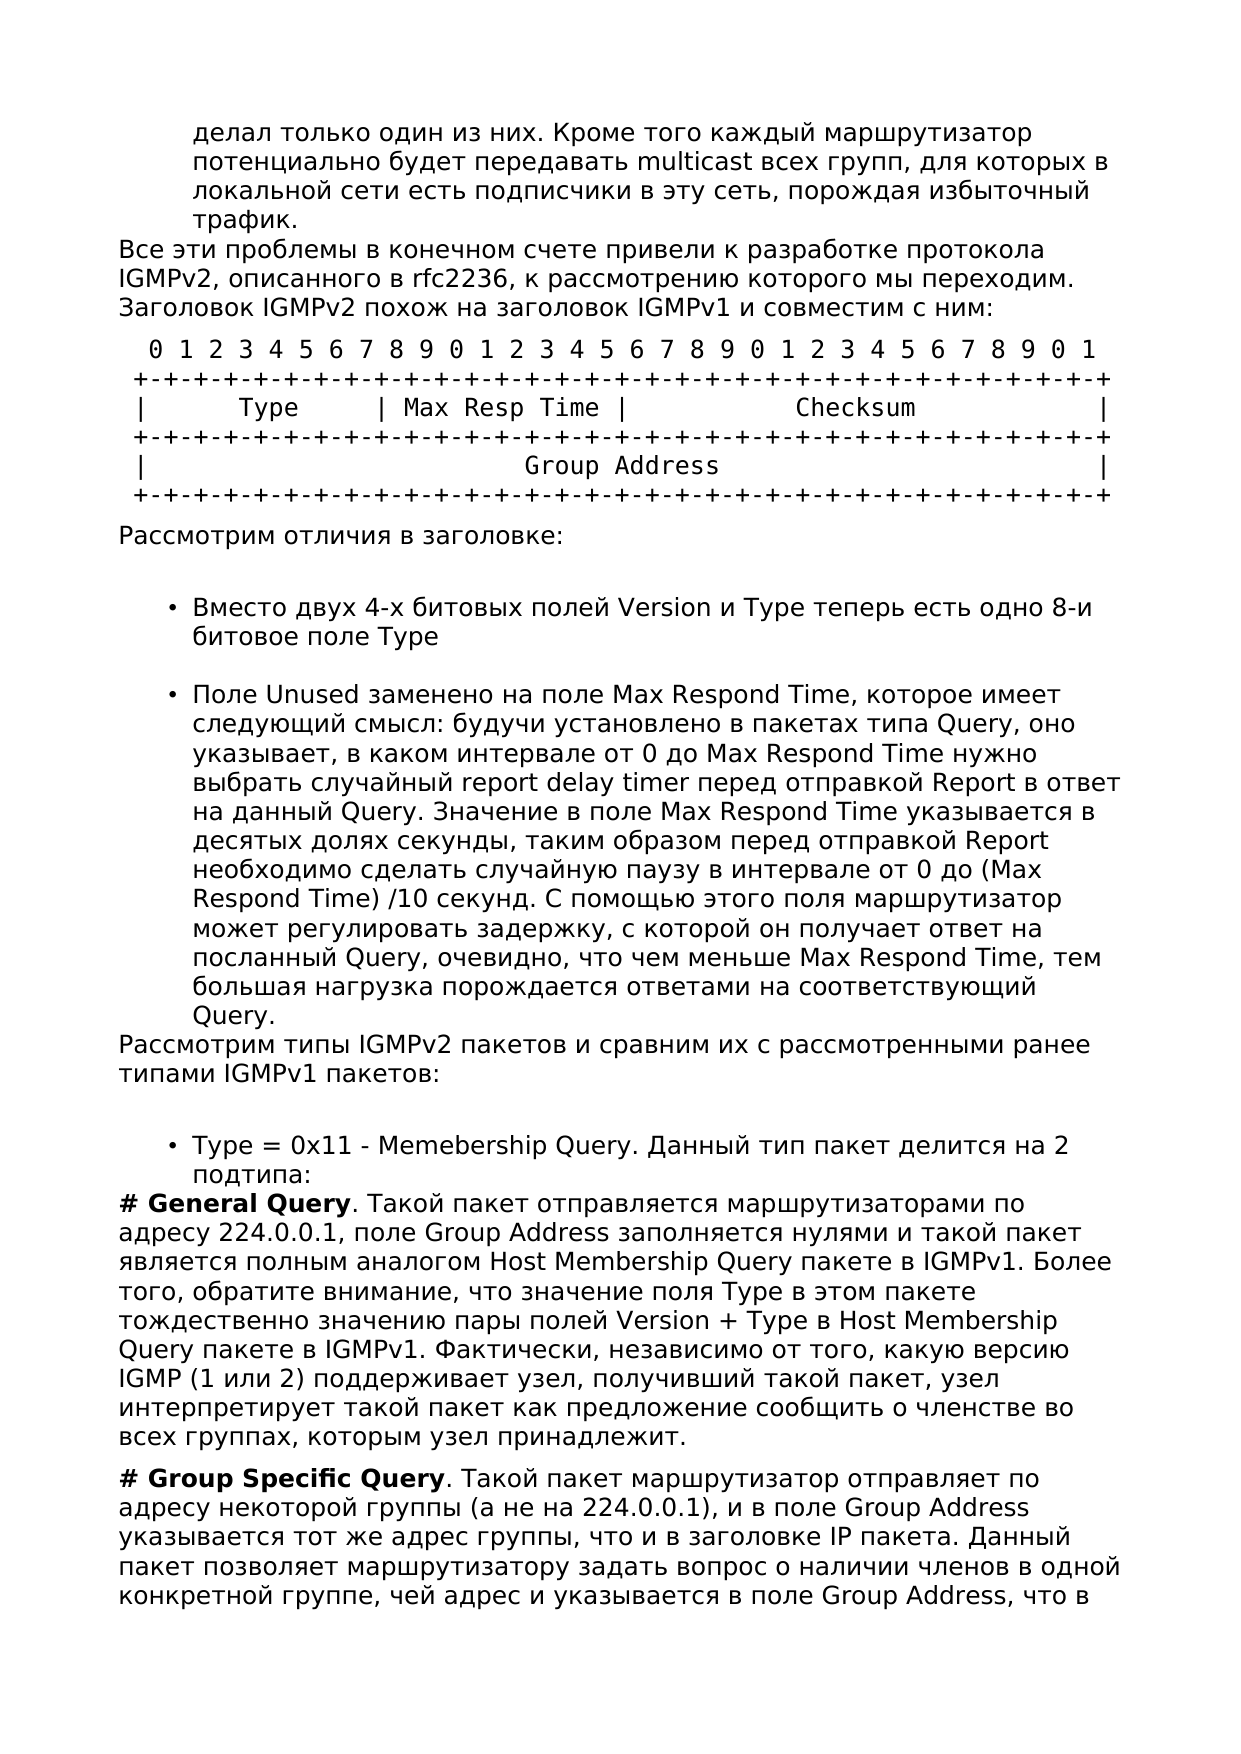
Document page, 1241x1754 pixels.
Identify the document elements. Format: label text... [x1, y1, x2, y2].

text # General Query. Такой пакет отправляется маршрутизаторами по адресу 224.0.0.1, поле Group Address заполняется нулями и такой пакет является полным аналогом Host Membership Query пакете в IGMPv1. Более того, обратите внимание, что значение поля Type в этом пакете тождественно значению пары полей Version + Type в Host Membership Query пакете в IGMPv1. Фактически, независимо от того, какую версию IGMP (1 или 2) поддерживает узел, получивший такой пакет, узел интерпретирует такой пакет как предложение сообщить о членстве во всех группах, которым узел принадлежит. [118, 1189, 1122, 1452]
list Type = 0x11 - Memebership Query. Данный тип пакет делится на 2 подтипа: [177, 1131, 1122, 1189]
text # Group Specific Query. Такой пакет маршрутизатор отправляет по адресу некоторой группы (а не на 224.0.0.1), и в поле Group Address указывается тот же адрес группы, что и в заголовке IP пакета. Данный пакет позволяет маршрутизатору задать вопрос о наличии членов в одной конкретной группе, чей адрес и указывается в поле Group Address, что в [118, 1464, 1122, 1610]
list Вместо двух 4-х битовых полей Version и Type теперь есть одно 8-и битовое поле Type [177, 593, 1122, 651]
text 0 1 2 3 4 5 6 7 8 9 0 1 2 3 4 5 6 7 8 9 0 1 2 3 4 5 6 7 8 9 0 1 +-+-+-+-+-+-+-+-+-+-+-+-+-+-+-+-+-+-+-+-+-+-+-+-+-+-+-+-+-+-+-+-+ | Type | Max Resp Time | Checksum | +-+-+-+-+-+-+-+-+-+-+-+-+-+-+-+-+-+-+-+-+-+-+-+-+-+-+-+-+-+-+-+-+ | Group Address | +-+-+-+-+-+-+-+-+-+-+-+-+-+-+-+-+-+-+-+-+-+-+-+-+-+-+-+-+-+-+-+-+ [118, 335, 1122, 510]
list делал только один из них. Кроме того каждый маршрутизатор потенциально будет передавать multicast всех групп, для которых в локальной сети есть подписчики в эту сеть, порождая избыточный трафик. [177, 118, 1122, 235]
text Рассмотрим типы IGMPv2 пакетов и сравним их с рассмотренными ранее типами IGMPv1 пакетов: [118, 1031, 1122, 1089]
text Все эти проблемы в конечном счете привели к разработке протокола IGMPv2, описанного в rfc2236, к рассмотрению которого мы переходим. Заголовок IGMPv2 похож на заголовок IGMPv1 и совместим с ним: [118, 235, 1122, 322]
text Рассмотрим отличия в заголовке: [118, 522, 1122, 551]
list Поле Unused заменено на поле Max Respond Time, которое имеет следующий смысл: будучи установлено в пакетах типа Query, оно указывает, в каком интервале от 0 до Max Respond Time нужно выбрать случайный report delay timer перед отправкой Report в ответ на данный Query. Значение в поле Max Respond Time указывается в десятых долях секунды, таким образом перед отправкой Report необходимо сделать случайную паузу в интервале от 0 до (Max Respond Time) /10 секунд. С помощью этого поля маршрутизатор может регулировать задержку, с которой он получает ответ на посланный Query, очевидно, что чем меньше Max Respond Time, тем большая нагрузка порождается ответами на соответствующий Query. [177, 681, 1122, 1031]
